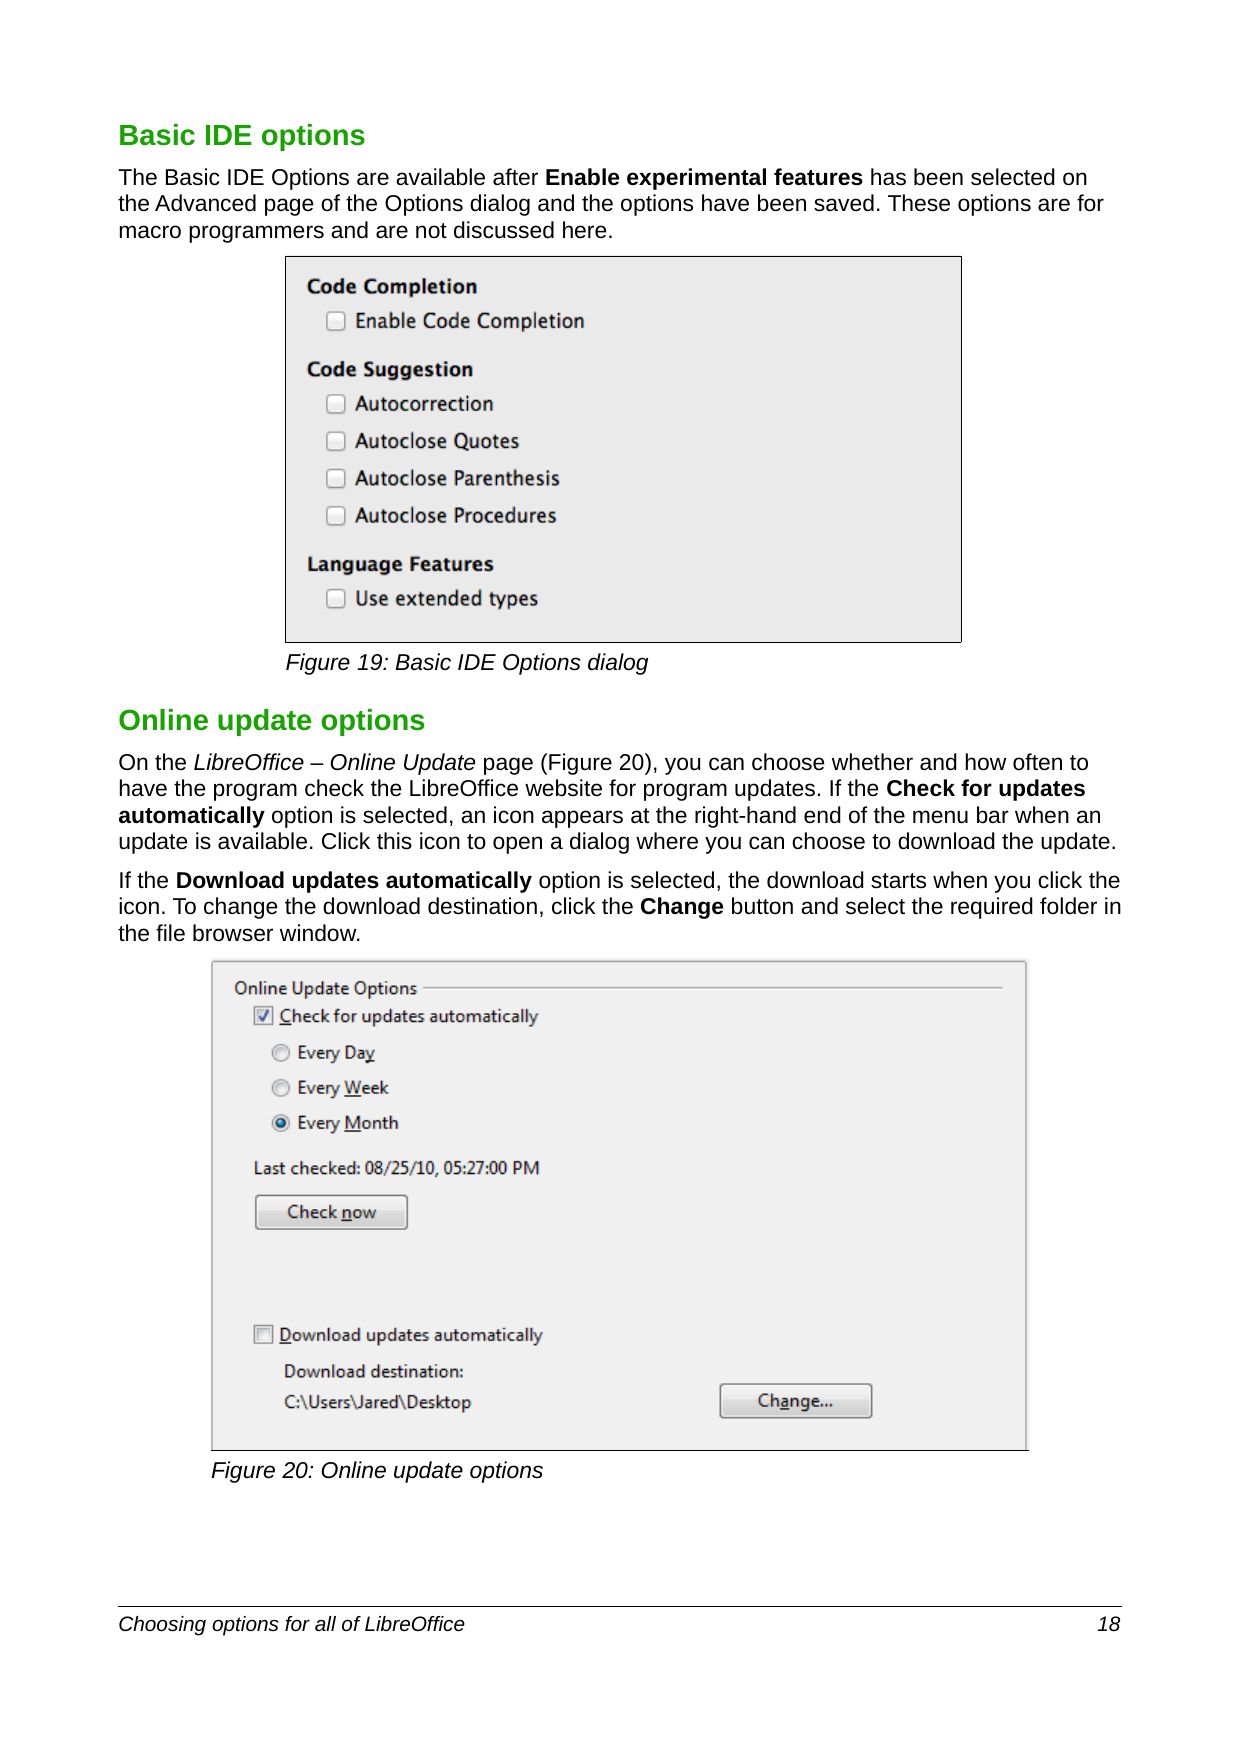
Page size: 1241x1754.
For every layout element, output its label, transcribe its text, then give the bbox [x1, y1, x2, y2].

text Figure 20: Online update options [211, 1457, 1029, 1483]
picture [210, 958, 1030, 1451]
picture [286, 257, 961, 642]
text Figure 19: Basic IDE Options dialog [285, 649, 961, 675]
subtitle Online update options [118, 703, 1122, 737]
text On the LibreOffice – Online Update page (Figure 20), you can choose whether and how often to have the program check the LibreOffice website for program updates. If the Check for updates automatically option is selected, an icon appears at the right-hand end of the menu bar when an update is available. Click this icon to open a dialog where you can choose to download the update. [118, 749, 1122, 854]
subtitle Basic IDE options [118, 118, 1122, 152]
text The Basic IDE Options are available after Enable experimental features has been selected on the Advanced page of the Options dialog and the options have been saved. These options are for macro programmers and are not discussed here. [118, 164, 1122, 243]
text If the Download updates automatically option is selected, the download starts when you click the icon. To change the download destination, click the Change button and select the required folder in the file browser window. [118, 867, 1122, 946]
